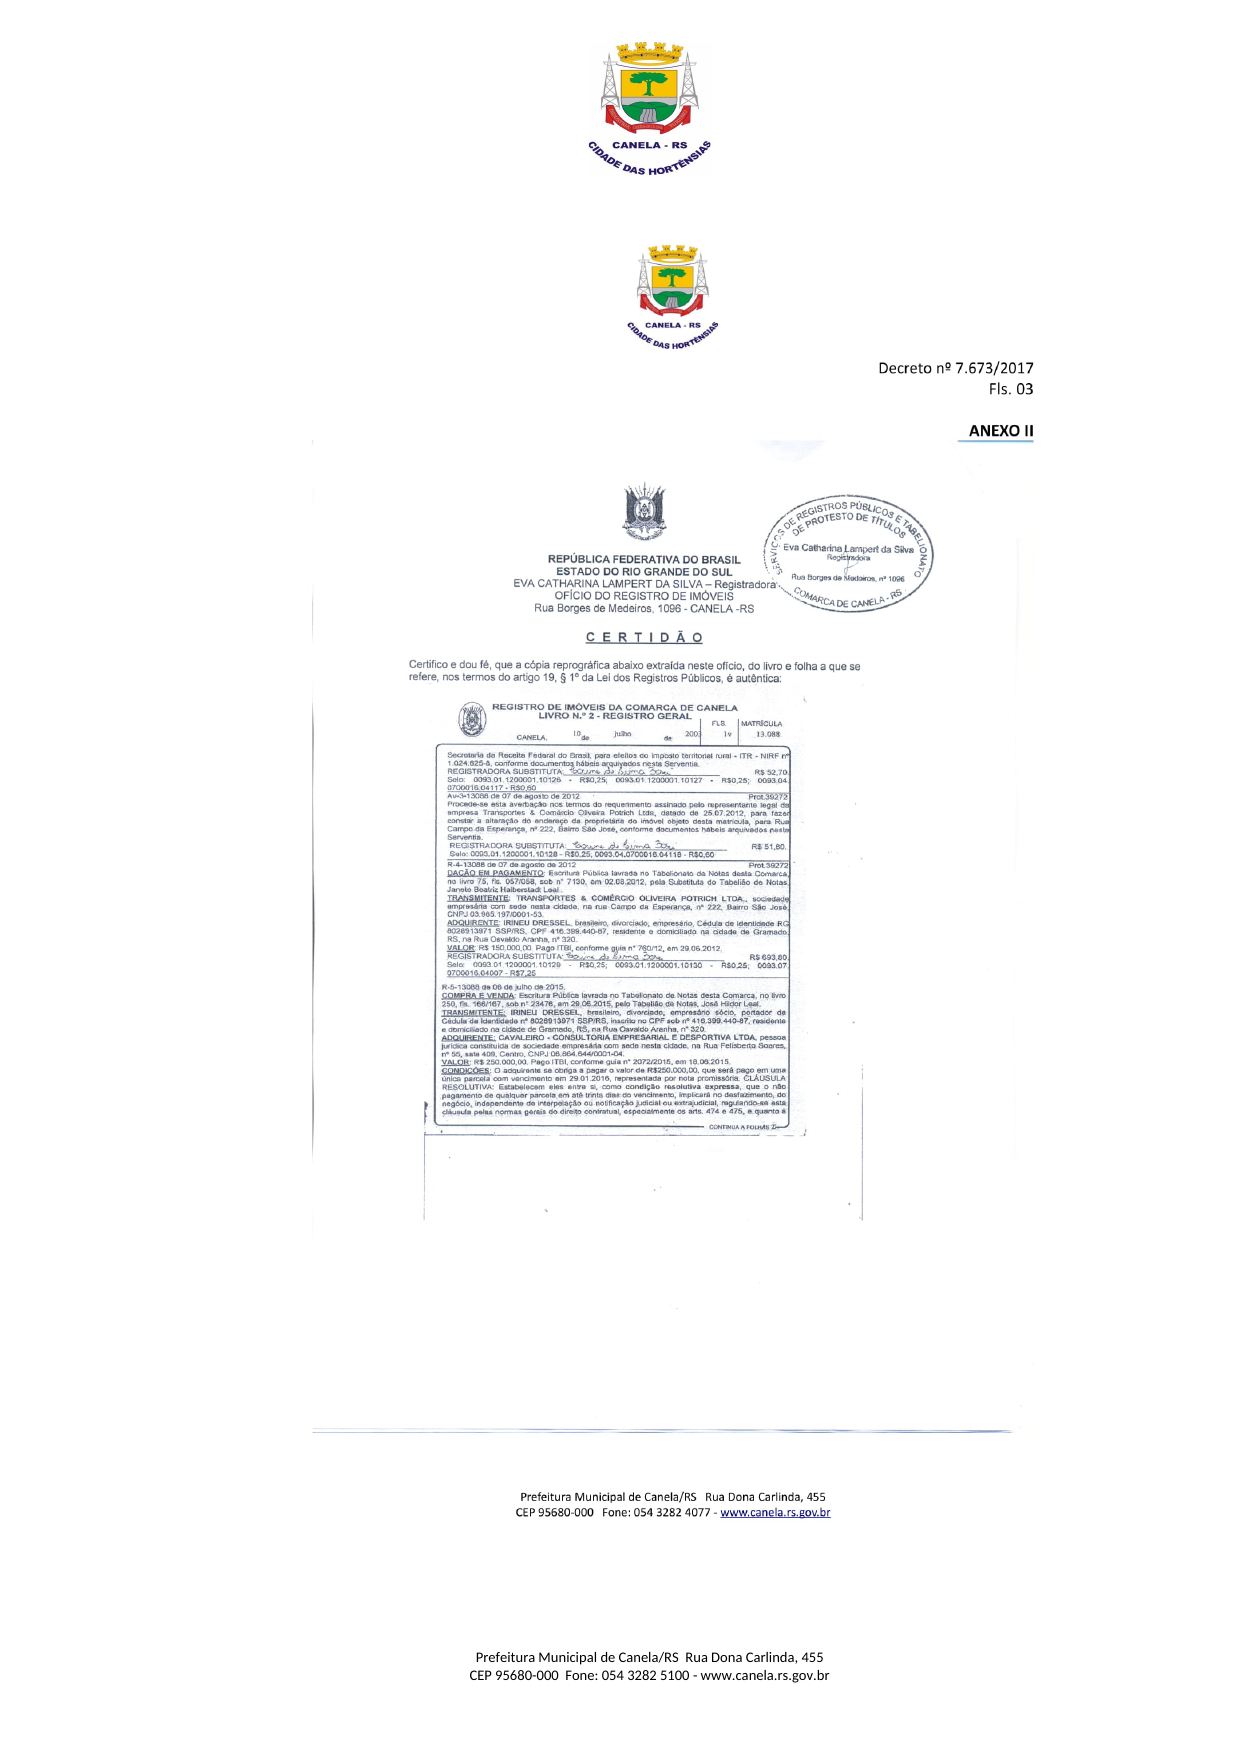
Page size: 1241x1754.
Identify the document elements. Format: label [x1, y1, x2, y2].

picture [177, 213, 1123, 1551]
picture [588, 42, 711, 175]
